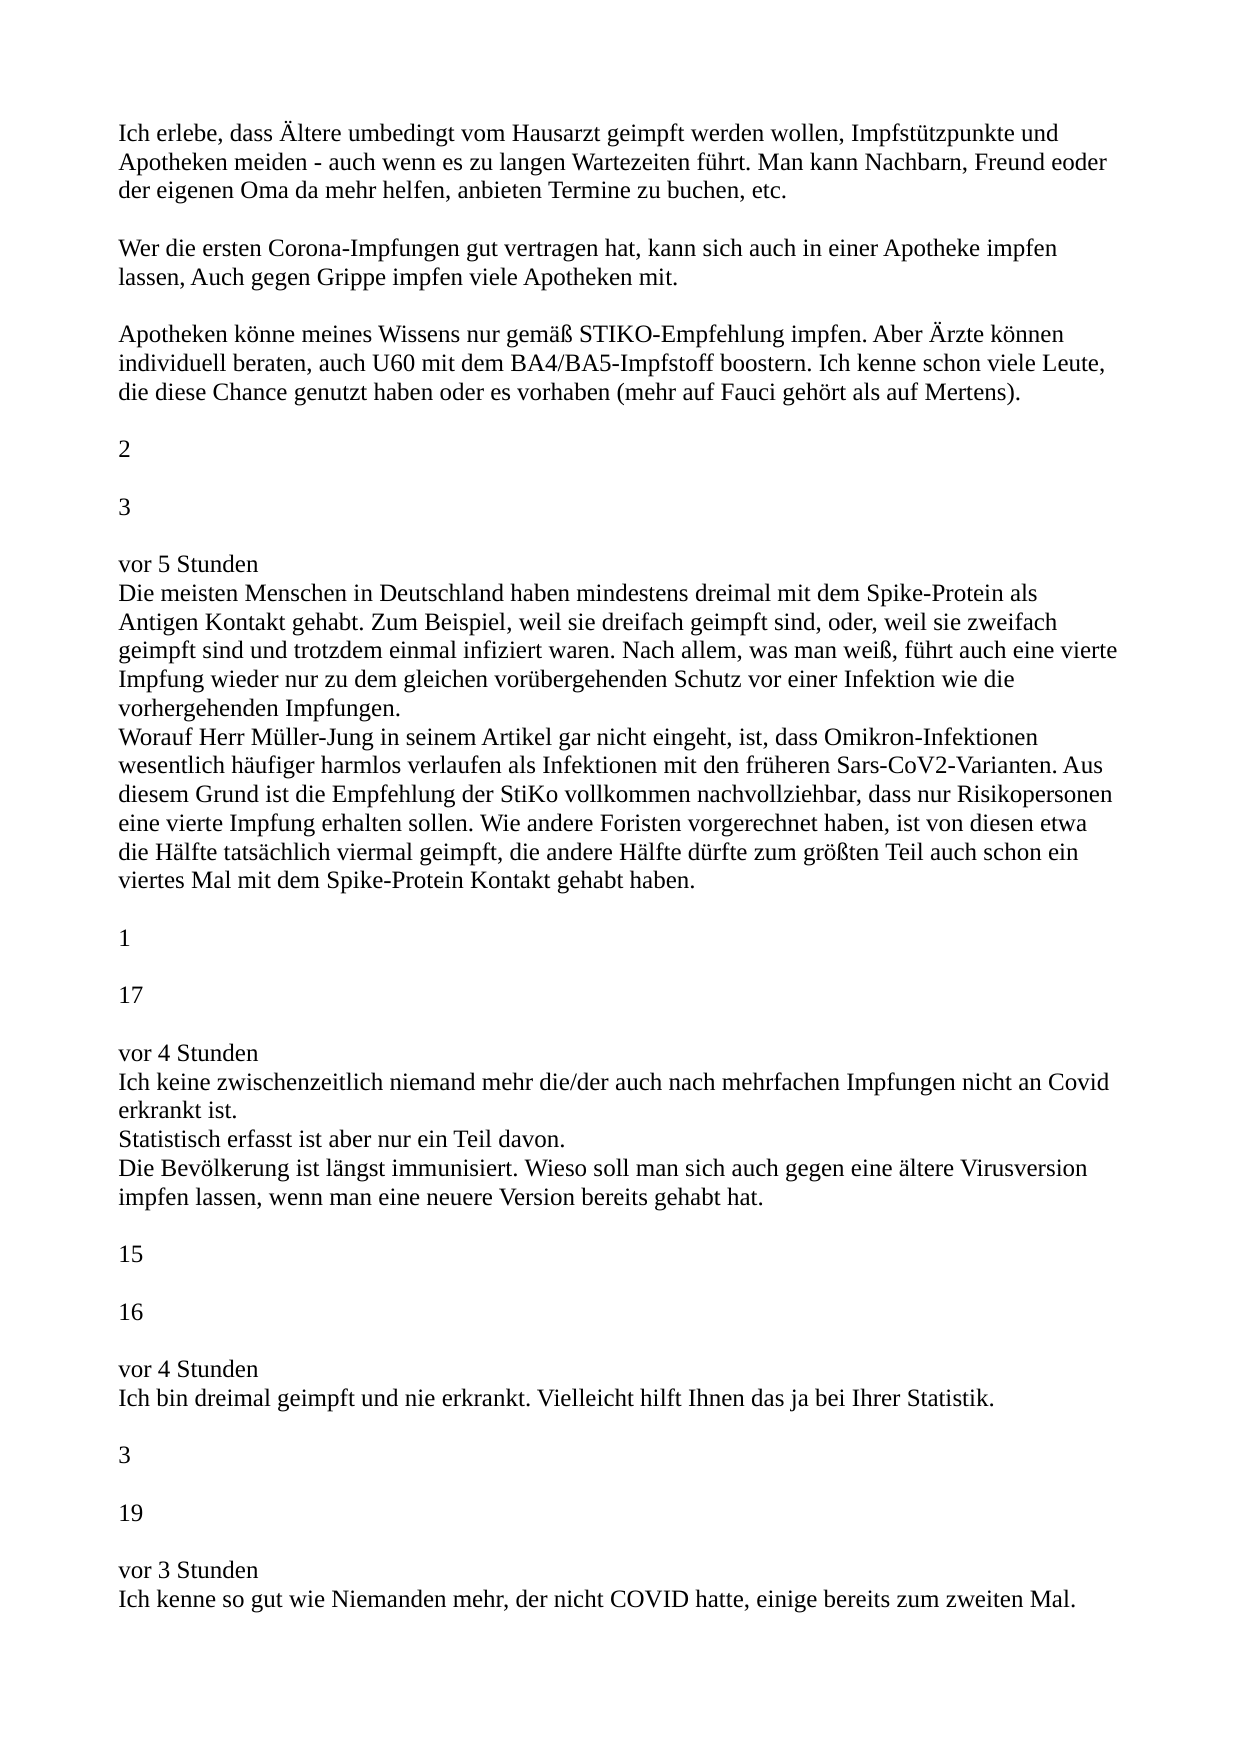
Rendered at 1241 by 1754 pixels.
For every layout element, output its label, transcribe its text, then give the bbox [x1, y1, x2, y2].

text 3 [118, 492, 1122, 521]
text vor 4 Stunden [118, 1038, 1122, 1067]
text 3 [118, 1441, 1122, 1469]
text 17 [118, 981, 1122, 1009]
text 19 [118, 1498, 1122, 1527]
text Ich keine zwischenzeitlich niemand mehr die/der auch nach mehrfachen Impfungen nicht an Covid erkrankt ist. [118, 1067, 1122, 1124]
text 1 [118, 923, 1122, 952]
text vor 4 Stunden [118, 1354, 1122, 1383]
text 15 [118, 1239, 1122, 1268]
text vor 3 Stunden [118, 1556, 1122, 1584]
text Worauf Herr Müller-Jung in seinem Artikel gar nicht eingeht, ist, dass Omikron-Infektionen wesentlich häufiger harmlos verlaufen als Infektionen mit den früheren Sars-CoV2-Varianten. Aus diesem Grund ist die Empfehlung der StiKo vollkommen nachvollziehbar, dass nur Risikopersonen eine vierte Impfung erhalten sollen. Wie andere Foristen vorgerechnet haben, ist von diesen etwa die Hälfte tatsächlich viermal geimpft, die andere Hälfte dürfte zum größten Teil auch schon ein viertes Mal mit dem Spike-Protein Kontakt gehabt haben. [118, 722, 1122, 894]
text Apotheken könne meines Wissens nur gemäß STIKO-Empfehlung impfen. Aber Ärzte können individuell beraten, auch U60 mit dem BA4/BA5-Impfstoff boostern. Ich kenne schon viele Leute, die diese Chance genutzt haben oder es vorhaben (mehr auf Fauci gehört als auf Mertens). [118, 319, 1122, 406]
text Statistisch erfasst ist aber nur ein Teil davon. [118, 1124, 1122, 1153]
text Ich erlebe, dass Ältere umbedingt vom Hausarzt geimpft werden wollen, Impfstützpunkte und Apotheken meiden - auch wenn es zu langen Wartezeiten führt. Man kann Nachbarn, Freund eoder der eigenen Oma da mehr helfen, anbieten Termine zu buchen, etc. [118, 118, 1122, 204]
text 2 [118, 434, 1122, 463]
text Ich kenne so gut wie Niemanden mehr, der nicht COVID hatte, einige bereits zum zweiten Mal. [118, 1584, 1122, 1613]
text 16 [118, 1297, 1122, 1326]
text Ich bin dreimal geimpft und nie erkrankt. Vielleicht hilft Ihnen das ja bei Ihrer Statistik. [118, 1383, 1122, 1412]
text vor 5 Stunden [118, 549, 1122, 578]
text Wer die ersten Corona-Impfungen gut vertragen hat, kann sich auch in einer Apotheke impfen lassen, Auch gegen Grippe impfen viele Apotheken mit. [118, 233, 1122, 291]
text Die meisten Menschen in Deutschland haben mindestens dreimal mit dem Spike-Protein als Antigen Kontakt gehabt. Zum Beispiel, weil sie dreifach geimpft sind, oder, weil sie zweifach geimpft sind und trotzdem einmal infiziert waren. Nach allem, was man weiß, führt auch eine vierte Impfung wieder nur zu dem gleichen vorübergehenden Schutz vor einer Infektion wie die vorhergehenden Impfungen. [118, 578, 1122, 722]
text Die Bevölkerung ist längst immunisiert. Wieso soll man sich auch gegen eine ältere Virusversion impfen lassen, wenn man eine neuere Version bereits gehabt hat. [118, 1153, 1122, 1211]
